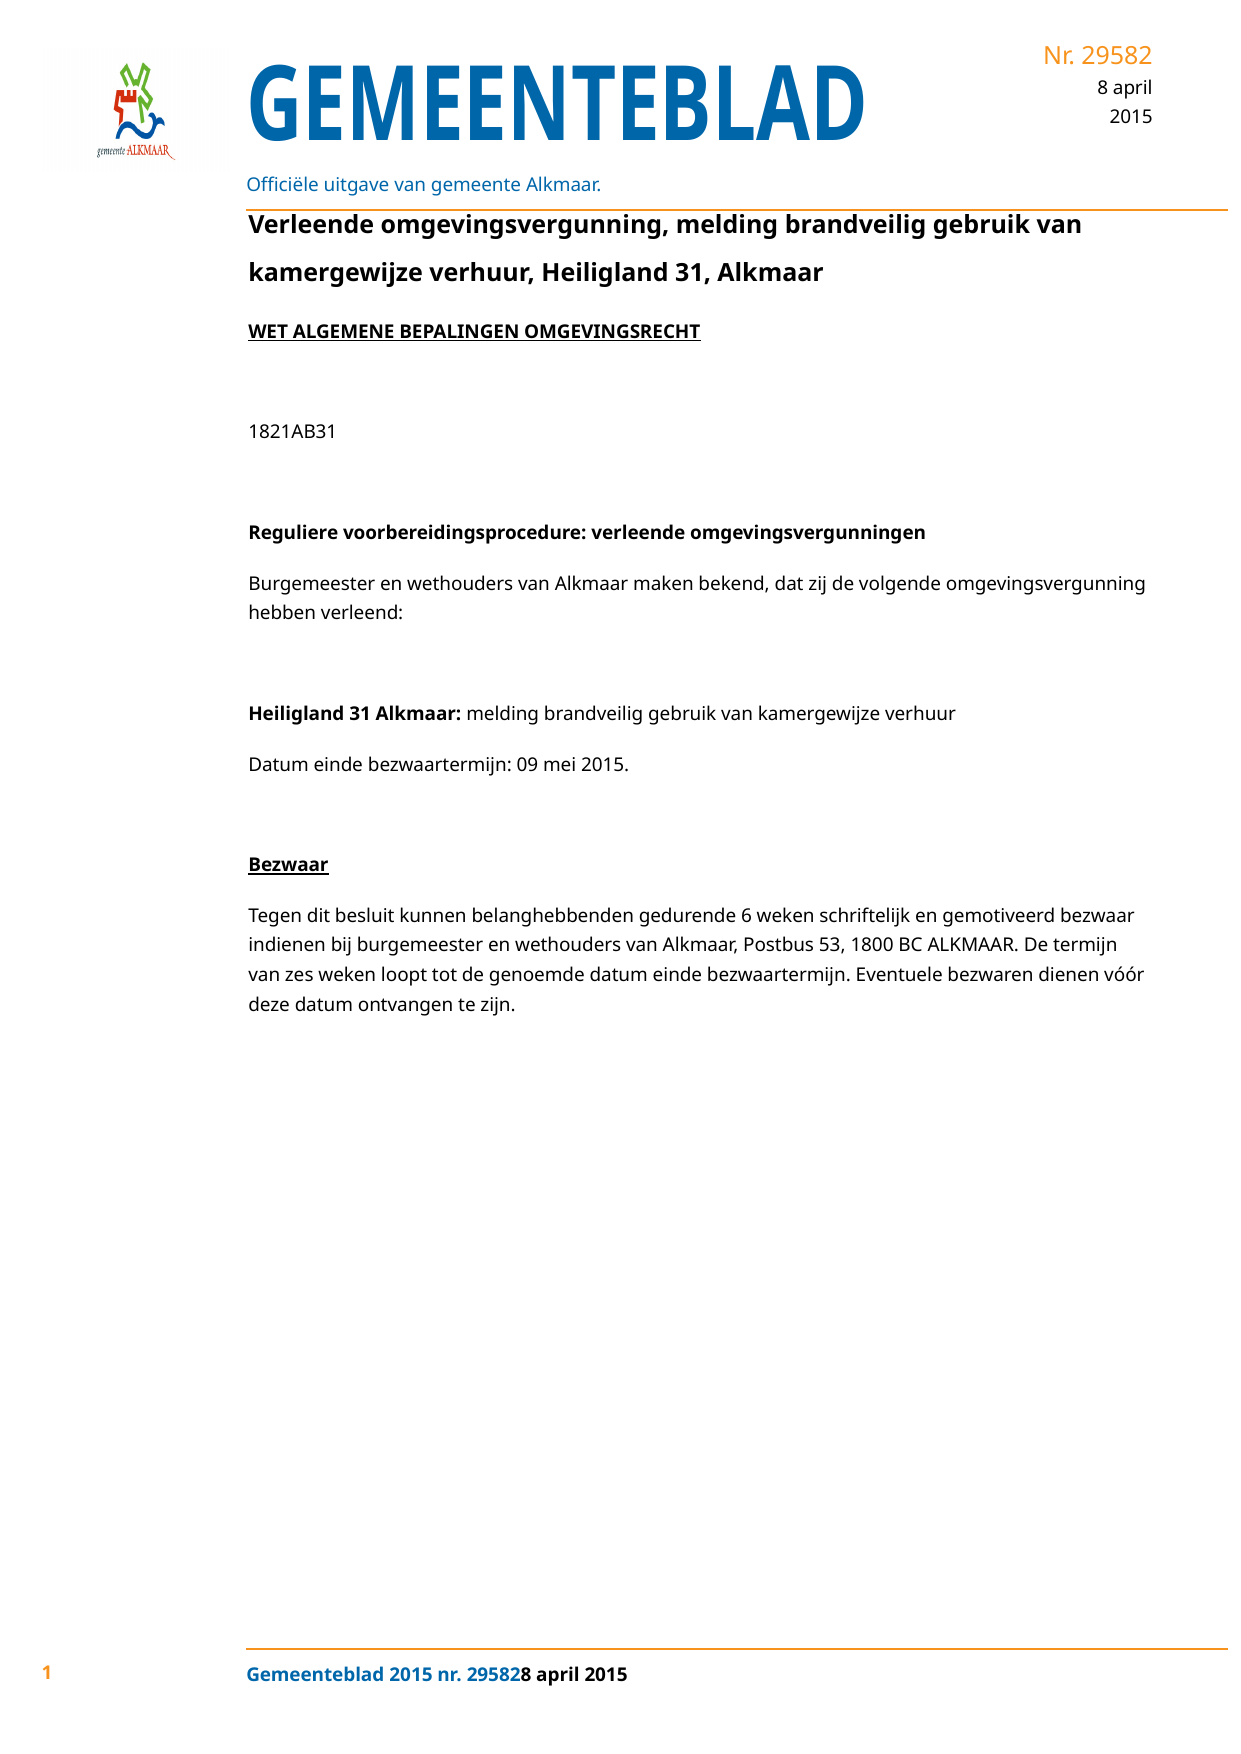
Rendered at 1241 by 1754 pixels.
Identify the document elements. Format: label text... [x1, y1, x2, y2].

text Heiligland 31 Alkmaar: melding brandveilig gebruik van kamergewijze verhuur [248, 700, 1152, 726]
picture [41, 47, 231, 172]
text WET ALGEMENE BEPALINGEN OMGEVINGSRECHT [248, 318, 1152, 344]
text Datum einde bezwaartermijn: 09 mei 2015. [248, 751, 1152, 777]
text Reguliere voorbereidingsprocedure: verleende omgevingsvergunningen [248, 519, 1152, 545]
text 1821AB31 [248, 419, 1152, 444]
text Verleende omgevingsvergunning, melding brandveilig gebruik van kamergewijze verhuur, Heiligland 31, Alkmaar [248, 211, 1152, 288]
text Bezwaar [248, 852, 1152, 877]
text Burgemeester en wethouders van Alkmaar maken bekend, dat zij de volgende omgevingsvergunning hebben verleend: [248, 570, 1152, 625]
text Tegen dit besluit kunnen belanghebbenden gedurende 6 weken schriftelijk en gemotiveerd bezwaar indienen bij burgemeester en wethouders van Alkmaar, Postbus 53, 1800 BC ALKMAAR. De termijn van zes weken loopt tot de genoemde datum einde bezwaartermijn. Eventuele bezwaren dienen vóór deze datum ontvangen te zijn. [248, 902, 1152, 1017]
